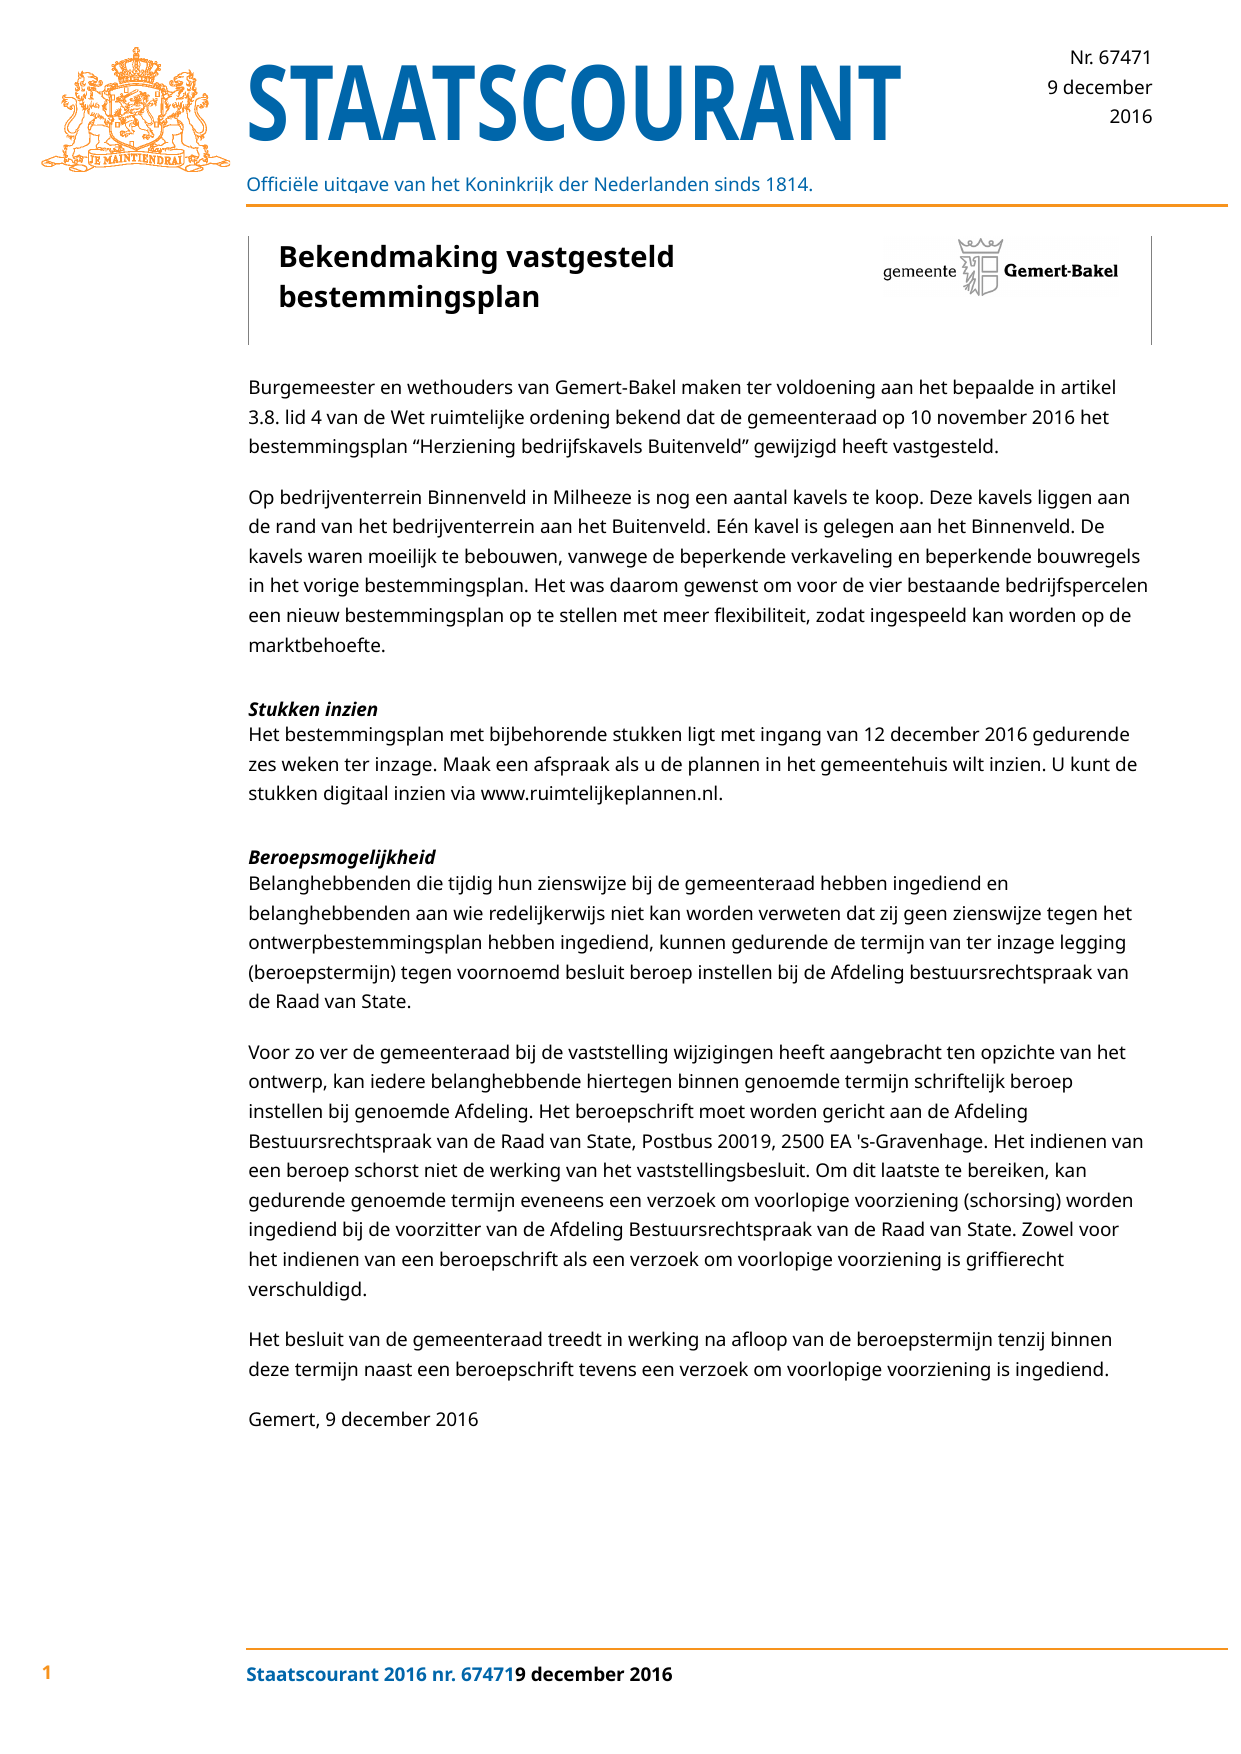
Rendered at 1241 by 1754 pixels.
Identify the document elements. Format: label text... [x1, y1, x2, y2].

text Burgemeester en wethouders van Gemert-Bakel maken ter voldoening aan het bepaalde in artikel 3.8. lid 4 van de Wet ruimtelijke ordening bekend dat de gemeenteraad op 10 november 2016 het bestemmingsplan “Herziening bedrijfskavels Buitenveld” gewijzigd heeft vastgesteld. [248, 374, 1152, 459]
table_header Bekendmaking vastgesteld bestemmingsplan [249, 236, 850, 345]
picture [882, 236, 1119, 297]
text Het bestemmingsplan met bijbehorende stukken ligt met ingang van 12 december 2016 gedurende zes weken ter inzage. Maak een afspraak als u de plannen in het gemeentehuis wilt inzien. U kunt de stukken digitaal inzien via www.ruimtelijkeplannen.nl. [248, 721, 1152, 806]
text Gemert, 9 december 2016 [248, 1406, 1152, 1432]
text Belanghebbenden die tijdig hun zienswijze bij de gemeenteraad hebben ingediend en belanghebbenden aan wie redelijkerwijs niet kan worden verweten dat zij geen zienswijze tegen het ontwerpbestemmingsplan hebben ingediend, kunnen gedurende de termijn van ter inzage legging (beroepstermijn) tegen voornoemd besluit beroep instellen bij de Afdeling bestuursrechtspraak van de Raad van State. [248, 870, 1152, 1014]
text Stukken inzien [248, 696, 1152, 721]
text Beroepsmogelijkheid [248, 844, 1152, 870]
text Op bedrijventerrein Binnenveld in Milheeze is nog een aantal kavels te koop. Deze kavels liggen aan de rand van het bedrijventerrein aan het Buitenveld. Eén kavel is gelegen aan het Binnenveld. De kavels waren moeilijk te bebouwen, vanwege de beperkende verkaveling en beperkende bouwregels in het vorige bestemmingsplan. Het was daarom gewenst om voor de vier bestaande bedrijfspercelen een nieuw bestemmingsplan op te stellen met meer flexibiliteit, zodat ingespeeld kan worden op de marktbehoefte. [248, 484, 1152, 657]
text Het besluit van de gemeenteraad treedt in werking na afloop van de beroepstermijn tenzij binnen deze termijn naast een beroepschrift tevens een verzoek om voorlopige voorziening is ingediend. [248, 1326, 1152, 1381]
text Voor zo ver de gemeenteraad bij de vaststelling wijzigingen heeft aangebracht ten opzichte van het ontwerp, kan iedere belanghebbende hiertegen binnen genoemde termijn schriftelijk beroep instellen bij genoemde Afdeling. Het beroepschrift moet worden gericht aan de Afdeling Bestuursrechtspraak van de Raad van State, Postbus 20019, 2500 EA 's-Gravenhage. Het indienen van een beroep schorst niet de werking van het vaststellingsbesluit. Om dit laatste te bereiken, kan gedurende genoemde termijn eveneens een verzoek om voorlopige voorziening (schorsing) worden ingediend bij de voorzitter van de Afdeling Bestuursrechtspraak van de Raad van State. Zowel voor het indienen van een beroepschrift als een verzoek om voorlopige voorziening is griffierecht verschuldigd. [248, 1039, 1152, 1301]
picture [41, 47, 231, 172]
table_header [850, 236, 1151, 345]
